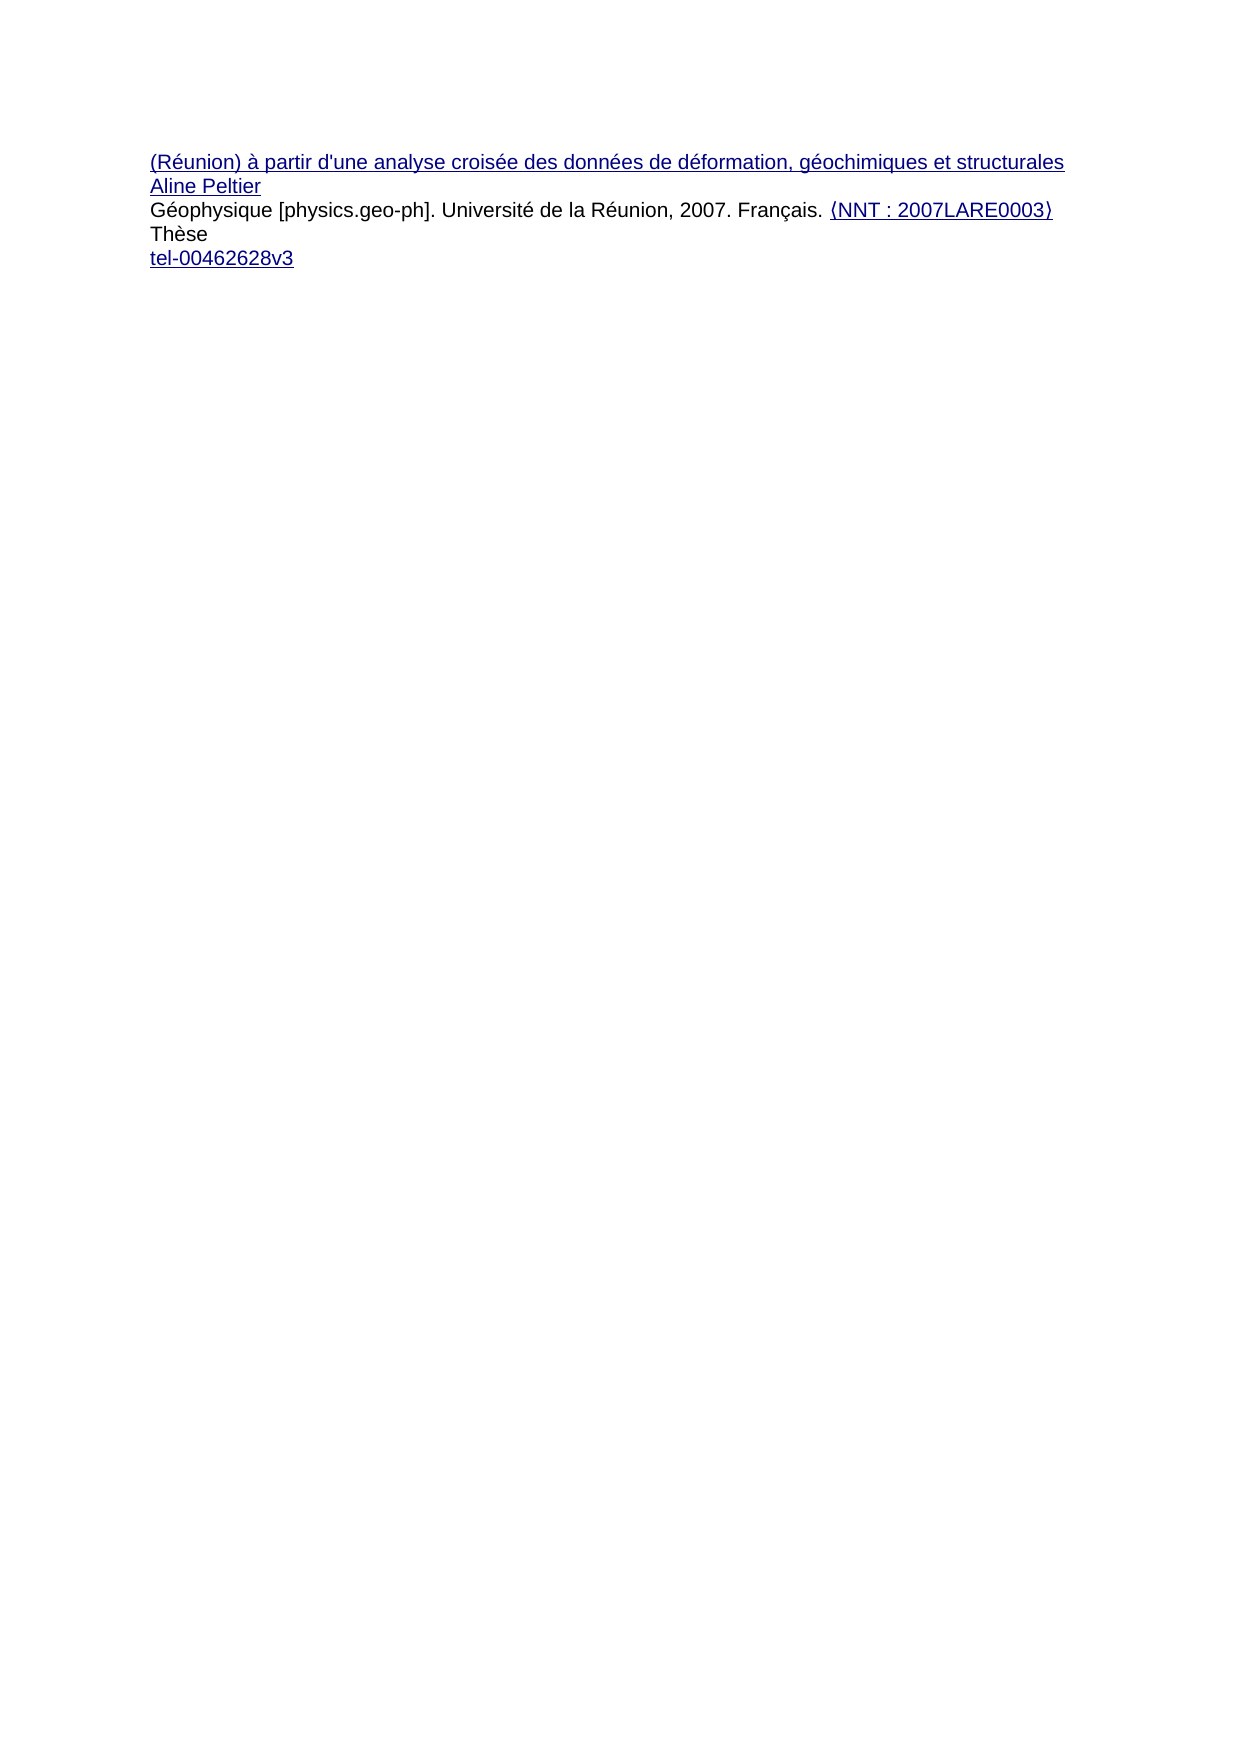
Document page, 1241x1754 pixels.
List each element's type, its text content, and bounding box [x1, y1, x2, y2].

table_header (Réunion) à partir d'une analyse croisée des données de déformation, géochimiques et structurales Aline Peltier Géophysique [physics.geo-ph]. Université de la Réunion, 2007. Français. ⟨NNT : 2007LARE0003⟩ Thèse tel-00462628v3 [150, 150, 1090, 270]
